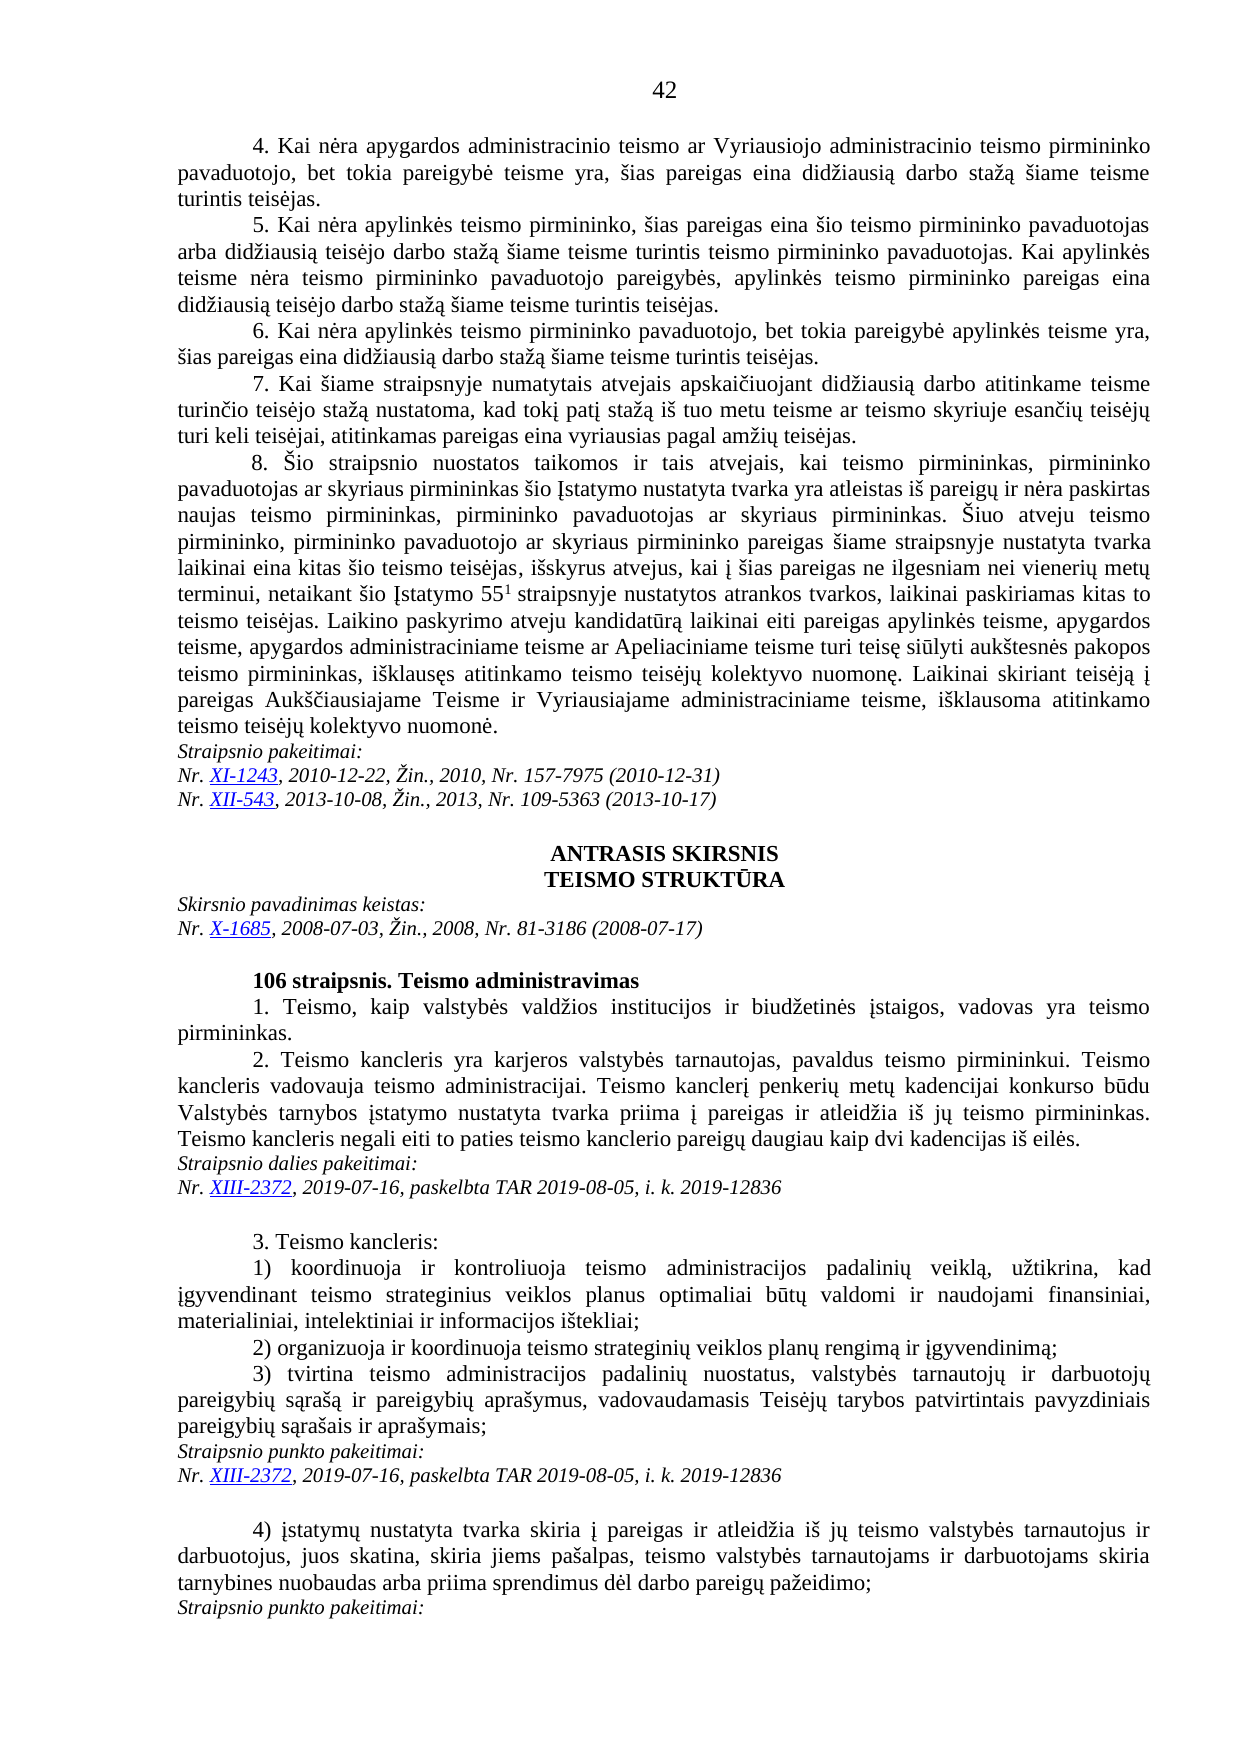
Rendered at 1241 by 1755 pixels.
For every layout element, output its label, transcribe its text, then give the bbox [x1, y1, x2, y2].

text ANTRASIS SKIRSNIS [177, 839, 1152, 866]
text Skirsnio pavadinimas keistas: [177, 892, 1152, 916]
text 1) koordinuoja ir kontroliuoja teismo administracijos padalinių veiklą, užtikrina, kad įgyvendinant teismo strateginius veiklos planus optimaliai būtų valdomi ir naudojami finansiniai, materialiniai, intelektiniai ir informacijos ištekliai; [177, 1254, 1152, 1333]
text 1. Teismo, kaip valstybės valdžios institucijos ir biudžetinės įstaigos, vadovas yra teismo pirmininkas. [177, 993, 1152, 1046]
text 3) tvirtina teismo administracijos padalinių nuostatus, valstybės tarnautojų ir darbuotojų pareigybių sąrašą ir pareigybių aprašymus, vadovaudamasis Teisėjų tarybos patvirtintais pavyzdiniais pareigybių sąrašais ir aprašymais; [177, 1360, 1152, 1439]
text Nr. X-1685, 2008-07-03, Žin., 2008, Nr. 81-3186 (2008-07-17) [177, 916, 1152, 940]
text 6. Kai nėra apylinkės teismo pirmininko pavaduotojo, bet tokia pareigybė apylinkės teisme yra, šias pareigas eina didžiausią darbo stažą šiame teisme turintis teisėjas. [177, 317, 1152, 370]
text Straipsnio pakeitimai: [177, 739, 1152, 763]
text Straipsnio punkto pakeitimai: [177, 1439, 1152, 1463]
text 7. Kai šiame straipsnyje numatytais atvejais apskaičiuojant didžiausią darbo atitinkame teisme turinčio teisėjo stažą nustatoma, kad tokį patį stažą iš tuo metu teisme ar teismo skyriuje esančių teisėjų turi keli teisėjai, atitinkamas pareigas eina vyriausias pagal amžių teisėjas. [177, 370, 1152, 449]
text 4) įstatymų nustatyta tvarka skiria į pareigas ir atleidžia iš jų teismo valstybės tarnautojus ir darbuotojus, juos skatina, skiria jiems pašalpas, teismo valstybės tarnautojams ir darbuotojams skiria tarnybines nuobaudas arba priima sprendimus dėl darbo pareigų pažeidimo; [177, 1516, 1152, 1595]
text Nr. XI-1243, 2010-12-22, Žin., 2010, Nr. 157-7975 (2010-12-31) [177, 763, 1152, 787]
text 2. Teismo kancleris yra karjeros valstybės tarnautojas, pavaldus teismo pirmininkui. Teismo kancleris vadovauja teismo administracijai. Teismo kanclerį penkerių metų kadencijai konkurso būdu Valstybės tarnybos įstatymo nustatyta tvarka priima į pareigas ir atleidžia iš jų teismo pirmininkas. Teismo kancleris negali eiti to paties teismo kanclerio pareigų daugiau kaip dvi kadencijas iš eilės. [177, 1046, 1152, 1151]
text Straipsnio dalies pakeitimai: [177, 1151, 1152, 1175]
text 4. Kai nėra apygardos administracinio teismo ar Vyriausiojo administracinio teismo pirmininko pavaduotojo, bet tokia pareigybė teisme yra, šias pareigas eina didžiausią darbo stažą šiame teisme turintis teisėjas. [177, 132, 1152, 212]
text 3. Teismo kancleris: [177, 1228, 1152, 1254]
text Nr. XIII-2372, 2019-07-16, paskelbta TAR 2019-08-05, i. k. 2019-12836 [177, 1175, 1152, 1199]
text 106 straipsnis. Teismo administravimas [177, 967, 1152, 993]
text 2) organizuoja ir koordinuoja teismo strateginių veiklos planų rengimą ir įgyvendinimą; [177, 1333, 1152, 1360]
text Nr. XII-543, 2013-10-08, Žin., 2013, Nr. 109-5363 (2013-10-17) [177, 787, 1152, 811]
text Straipsnio punkto pakeitimai: [177, 1595, 1152, 1619]
text Nr. XIII-2372, 2019-07-16, paskelbta TAR 2019-08-05, i. k. 2019-12836 [177, 1463, 1152, 1487]
text 8. Šio straipsnio nuostatos taikomos ir tais atvejais, kai teismo pirmininkas, pirmininko pavaduotojas ar skyriaus pirmininkas šio Įstatymo nustatyta tvarka yra atleistas iš pareigų ir nėra paskirtas naujas teismo pirmininkas, pirmininko pavaduotojas ar skyriaus pirmininkas. Šiuo atveju teismo pirmininko, pirmininko pavaduotojo ar skyriaus pirmininko pareigas šiame straipsnyje nustatyta tvarka laikinai eina kitas šio teismo teisėjas, išskyrus atvejus, kai į šias pareigas ne ilgesniam nei vienerių metų terminui, netaikant šio Įstatymo 551 straipsnyje nustatytos atrankos tvarkos, laikinai paskiriamas kitas to teismo teisėjas. Laikino paskyrimo atveju kandidatūrą laikinai eiti pareigas apylinkės teisme, apygardos teisme, apygardos administraciniame teisme ar Apeliaciniame teisme turi teisę siūlyti aukštesnės pakopos teismo pirmininkas, išklausęs atitinkamo teismo teisėjų kolektyvo nuomonę. Laikinai skiriant teisėją į pareigas Aukščiausiajame Teisme ir Vyriausiajame administraciniame teisme, išklausoma atitinkamo teismo teisėjų kolektyvo nuomonė. [177, 449, 1152, 739]
text 5. Kai nėra apylinkės teismo pirmininko, šias pareigas eina šio teismo pirmininko pavaduotojas arba didžiausią teisėjo darbo stažą šiame teisme turintis teismo pirmininko pavaduotojas. Kai apylinkės teisme nėra teismo pirmininko pavaduotojo pareigybės, apylinkės teismo pirmininko pareigas eina didžiausią teisėjo darbo stažą šiame teisme turintis teisėjas. [177, 212, 1152, 317]
text TEISMO STRUKTŪRA [177, 866, 1152, 892]
